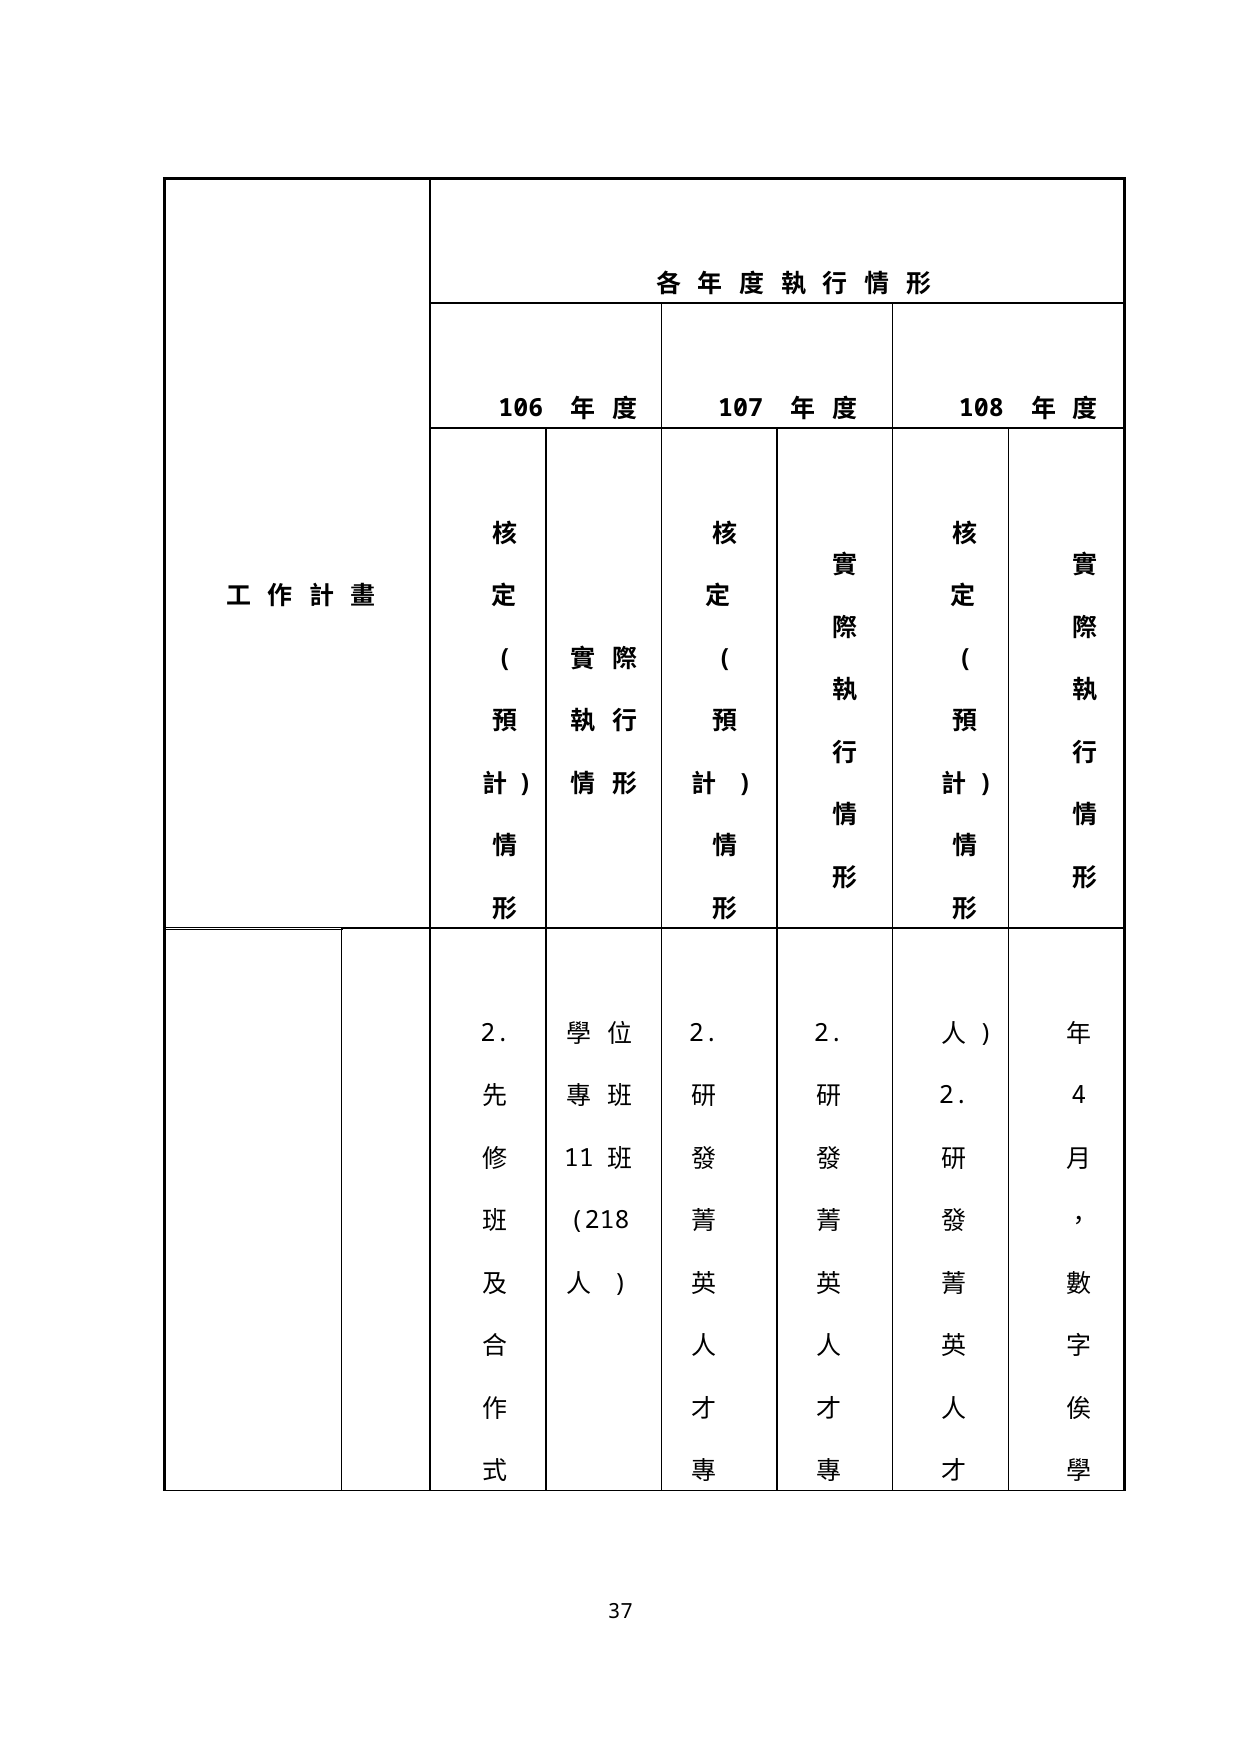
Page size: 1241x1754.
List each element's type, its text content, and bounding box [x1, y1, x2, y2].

table_cell 年4月，數字俟學 [1009, 929, 1123, 1490]
table_cell 核定(預計)情形 [662, 429, 776, 927]
table_header 各年度執行情形 [431, 180, 1123, 302]
table_cell 107年度 [662, 304, 892, 427]
table_cell 實際執行情形 [547, 429, 661, 927]
table_cell 核定(預計)情形 [431, 429, 545, 927]
table_cell 2.研發菁英人才專 [778, 929, 892, 1490]
table_cell 2.先修班及合作式 [431, 929, 545, 1490]
table_cell 實際執行情形 [1009, 429, 1123, 927]
table_cell [166, 930, 341, 1490]
table_cell 實際執行情形 [778, 429, 892, 927]
table_cell 核定(預計)情形 [893, 429, 1008, 927]
table_cell 108年度 [893, 304, 1123, 427]
table_header 工作計畫 [166, 180, 429, 927]
table_cell 學位專班11班(218人) [547, 929, 661, 1490]
table_cell 人) 2.研發菁英人才 [893, 929, 1008, 1490]
table_cell 106年度 [431, 304, 661, 427]
table_cell [342, 929, 429, 1490]
table_cell 2.研發菁英人才專 [662, 929, 776, 1490]
